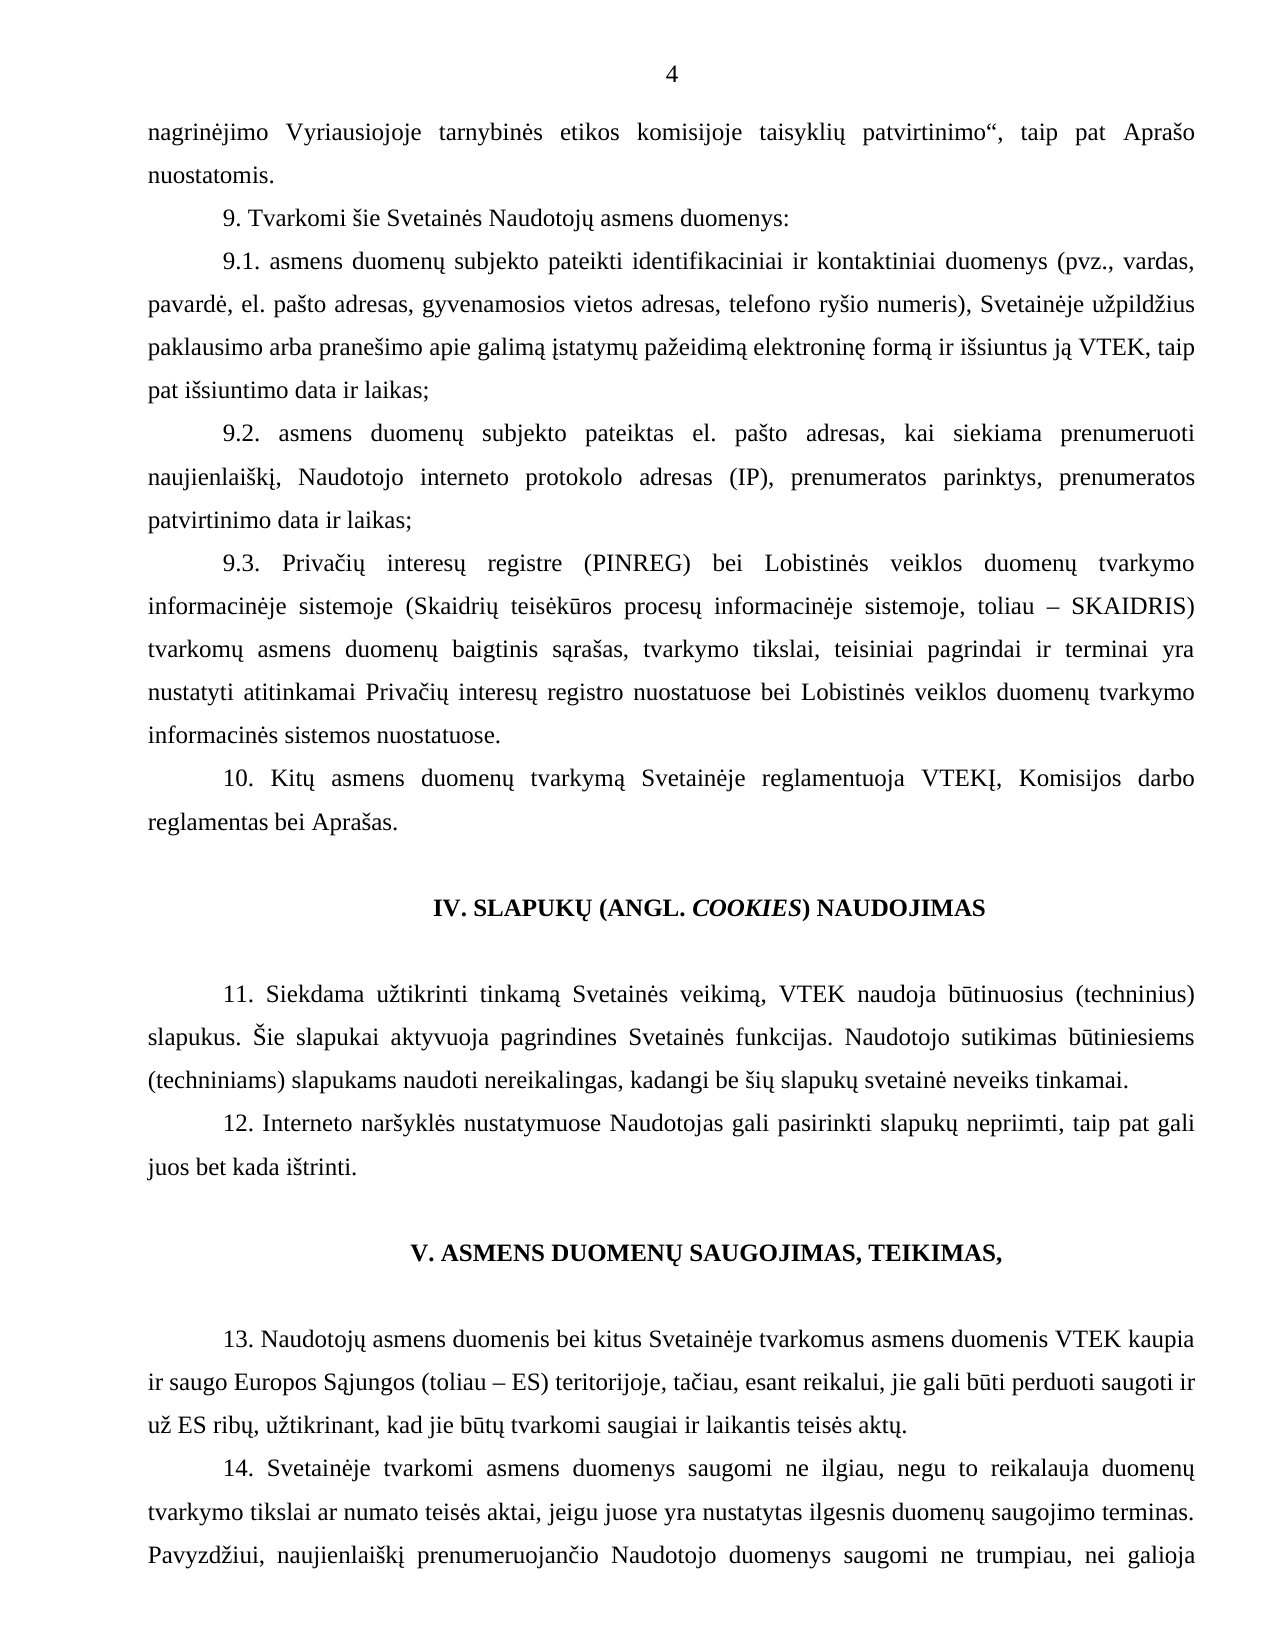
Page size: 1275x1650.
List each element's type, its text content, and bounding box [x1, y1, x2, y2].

text 9. Tvarkomi šie Svetainės Naudotojų asmens duomenys: [148, 203, 1196, 232]
text 9.2. asmens duomenų subjekto pateiktas el. pašto adresas, kai siekiama prenumeruoti naujienlaiškį, Naudotojo interneto protokolo adresas (IP), prenumeratos parinktys, prenumeratos patvirtinimo data ir laikas; [148, 418, 1196, 533]
text 12. Interneto naršyklės nustatymuose Naudotojas gali pasirinkti slapukų nepriimti, taip pat gali juos bet kada ištrinti. [148, 1108, 1196, 1180]
text 11. Siekdama užtikrinti tinkamą Svetainės veikimą, VTEK naudoja būtinuosius (techninius) slapukus. Šie slapukai aktyvuoja pagrindines Svetainės funkcijas. Naudotojo sutikimas būtiniesiems (techniniams) slapukams naudoti nereikalingas, kadangi be šių slapukų svetainė neveiks tinkamai. [148, 979, 1196, 1094]
text 14. Svetainėje tvarkomi asmens duomenys saugomi ne ilgiau, negu to reikalauja duomenų tvarkymo tikslai ar numato teisės aktai, jeigu juose yra nustatytas ilgesnis duomenų saugojimo terminas. Pavyzdžiui, naujienlaiškį prenumeruojančio Naudotojo duomenys saugomi ne trumpiau, nei galioja [148, 1453, 1196, 1568]
text 9.3. Privačių interesų registre (PINREG) bei Lobistinės veiklos duomenų tvarkymo informacinėje sistemoje (Skaidrių teisėkūros procesų informacinėje sistemoje, toliau – SKAIDRIS) tvarkomų asmens duomenų baigtinis sąrašas, tvarkymo tikslai, teisiniai pagrindai ir terminai yra nustatyti atitinkamai Privačių interesų registro nuostatuose bei Lobistinės veiklos duomenų tvarkymo informacinės sistemos nuostatuose. [148, 548, 1196, 749]
text 10. Kitų asmens duomenų tvarkymą Svetainėje reglamentuoja VTEKĮ, Komisijos darbo reglamentas bei Aprašas. [148, 763, 1196, 835]
text 13. Naudotojų asmens duomenis bei kitus Svetainėje tvarkomus asmens duomenis VTEK kaupia ir saugo Europos Sąjungos (toliau – ES) teritorijoje, tačiau, esant reikalui, jie gali būti perduoti saugoti ir už ES ribų, užtikrinant, kad jie būtų tvarkomi saugiai ir laikantis teisės aktų. [148, 1324, 1196, 1439]
text V. Asmens duomenų saugojimAS, TEIKIMAS, [223, 1238, 1196, 1267]
text nagrinėjimo Vyriausiojoje tarnybinės etikos komisijoje taisyklių patvirtinimo“, taip pat Aprašo nuostatomis. [148, 117, 1196, 188]
text IV. Slapukų (angl. cookies) naudojimas [223, 893, 1196, 922]
text 9.1. asmens duomenų subjekto pateikti identifikaciniai ir kontaktiniai duomenys (pvz., vardas, pavardė, el. pašto adresas, gyvenamosios vietos adresas, telefono ryšio numeris), Svetainėje užpildžius paklausimo arba pranešimo apie galimą įstatymų pažeidimą elektroninę formą ir išsiuntus ją VTEK, taip pat išsiuntimo data ir laikas; [148, 246, 1196, 404]
